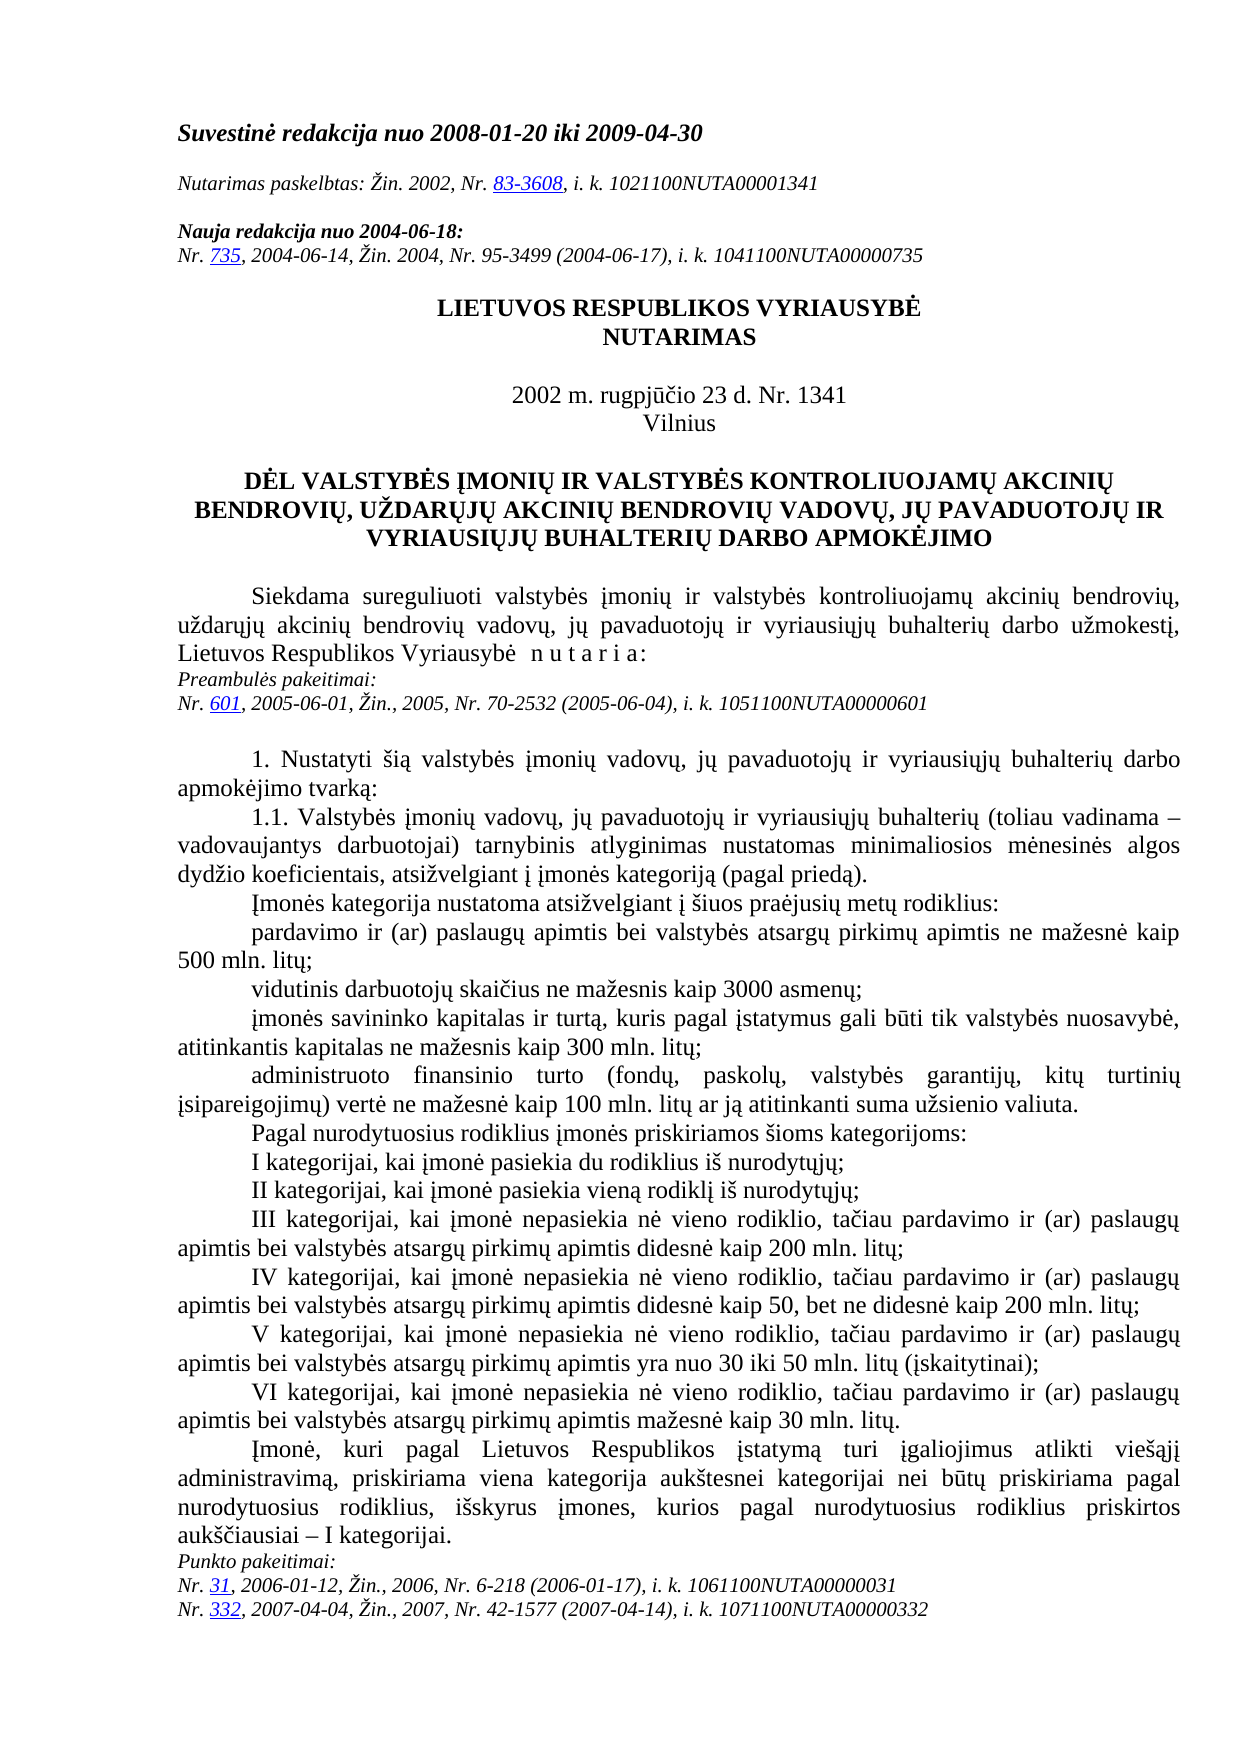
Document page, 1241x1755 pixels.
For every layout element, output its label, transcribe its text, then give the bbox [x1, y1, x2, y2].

text Nutarimas paskelbtas: Žin. 2002, Nr. 83-3608, i. k. 1021100NUTA00001341 [177, 171, 1181, 195]
text DĖL VALSTYBĖS ĮMONIŲ IR VALSTYBĖS KONTROLIUOJAMŲ AKCINIŲ [177, 466, 1181, 495]
text 1. Nustatyti šią valstybės įmonių vadovų, jų pavaduotojų ir vyriausiųjų buhalterių darbo apmokėjimo tvarką: [177, 744, 1181, 802]
text V kategorijai, kai įmonė nepasiekia nė vieno rodiklio, tačiau pardavimo ir (ar) paslaugų apimtis bei valstybės atsargų pirkimų apimtis yra nuo 30 iki 50 mln. litų (įskaitytinai); [177, 1319, 1181, 1377]
text Pagal nurodytuosius rodiklius įmonės priskiriamos šioms kategorijoms: [177, 1118, 1181, 1147]
text 2002 m. rugpjūčio 23 d. Nr. 1341 [177, 380, 1181, 408]
text BENDROVIŲ, UŽDARŲJŲ AKCINIŲ BENDROVIŲ VADOVŲ, JŲ PAVADUOTOJŲ IR [177, 495, 1181, 523]
text Nr. 31, 2006-01-12, Žin., 2006, Nr. 6-218 (2006-01-17), i. k. 1061100NUTA00000031 [177, 1573, 1181, 1597]
text Nr. 601, 2005-06-01, Žin., 2005, Nr. 70-2532 (2005-06-04), i. k. 1051100NUTA00000601 [177, 691, 1181, 715]
text VYRIAUSIŲJŲ BUHALTERIŲ DARBO APMOKĖJIMO [177, 523, 1181, 552]
text VI kategorijai, kai įmonė nepasiekia nė vieno rodiklio, tačiau pardavimo ir (ar) paslaugų apimtis bei valstybės atsargų pirkimų apimtis mažesnė kaip 30 mln. litų. [177, 1377, 1181, 1434]
text Įmonė, kuri pagal Lietuvos Respublikos įstatymą turi įgaliojimus atlikti viešąjį administravimą, priskiriama viena kategorija aukštesnei kategorijai nei būtų priskiriama pagal nurodytuosius rodiklius, išskyrus įmones, kurios pagal nurodytuosius rodiklius priskirtos aukščiausiai – I kategorijai. [177, 1434, 1181, 1549]
text Punkto pakeitimai: [177, 1549, 1181, 1573]
text vidutinis darbuotojų skaičius ne mažesnis kaip 3000 asmenų; [177, 974, 1181, 1003]
text Nauja redakcija nuo 2004-06-18: [177, 219, 1181, 243]
text Siekdama sureguliuoti valstybės įmonių ir valstybės kontroliuojamų akcinių bendrovių, uždarųjų akcinių bendrovių vadovų, jų pavaduotojų ir vyriausiųjų buhalterių darbo užmokestį, Lietuvos Respublikos Vyriausybė nutaria: [177, 581, 1181, 667]
text Preambulės pakeitimai: [177, 667, 1181, 691]
text I kategorijai, kai įmonė pasiekia du rodiklius iš nurodytųjų; [177, 1147, 1181, 1175]
text Suvestinė redakcija nuo 2008-01-20 iki 2009-04-30 [177, 118, 1181, 147]
text 1.1. Valstybės įmonių vadovų, jų pavaduotojų ir vyriausiųjų buhalterių (toliau vadinama – vadovaujantys darbuotojai) tarnybinis atlyginimas nustatomas minimaliosios mėnesinės algos dydžio koeficientais, atsižvelgiant į įmonės kategoriją (pagal priedą). [177, 802, 1181, 888]
text Nr. 735, 2004-06-14, Žin. 2004, Nr. 95-3499 (2004-06-17), i. k. 1041100NUTA00000735 [177, 243, 1181, 267]
text Įmonės kategorija nustatoma atsižvelgiant į šiuos praėjusių metų rodiklius: [177, 888, 1181, 917]
text III kategorijai, kai įmonė nepasiekia nė vieno rodiklio, tačiau pardavimo ir (ar) paslaugų apimtis bei valstybės atsargų pirkimų apimtis didesnė kaip 200 mln. litų; [177, 1204, 1181, 1262]
text pardavimo ir (ar) paslaugų apimtis bei valstybės atsargų pirkimų apimtis ne mažesnė kaip 500 mln. litų; [177, 917, 1181, 974]
text Nr. 332, 2007-04-04, Žin., 2007, Nr. 42-1577 (2007-04-14), i. k. 1071100NUTA00000332 [177, 1597, 1181, 1621]
text administruoto finansinio turto (fondų, paskolų, valstybės garantijų, kitų turtinių įsipareigojimų) vertė ne mažesnė kaip 100 mln. litų ar ją atitinkanti suma užsienio valiuta. [177, 1060, 1181, 1118]
text Vilnius [177, 408, 1181, 437]
text LIETUVOS RESPUBLIKOS VYRIAUSYBĖ [177, 293, 1181, 322]
text NUTARIMAS [177, 322, 1181, 351]
text įmonės savininko kapitalas ir turtą, kuris pagal įstatymus gali būti tik valstybės nuosavybė, atitinkantis kapitalas ne mažesnis kaip 300 mln. litų; [177, 1003, 1181, 1060]
text II kategorijai, kai įmonė pasiekia vieną rodiklį iš nurodytųjų; [177, 1175, 1181, 1204]
text IV kategorijai, kai įmonė nepasiekia nė vieno rodiklio, tačiau pardavimo ir (ar) paslaugų apimtis bei valstybės atsargų pirkimų apimtis didesnė kaip 50, bet ne didesnė kaip 200 mln. litų; [177, 1262, 1181, 1319]
